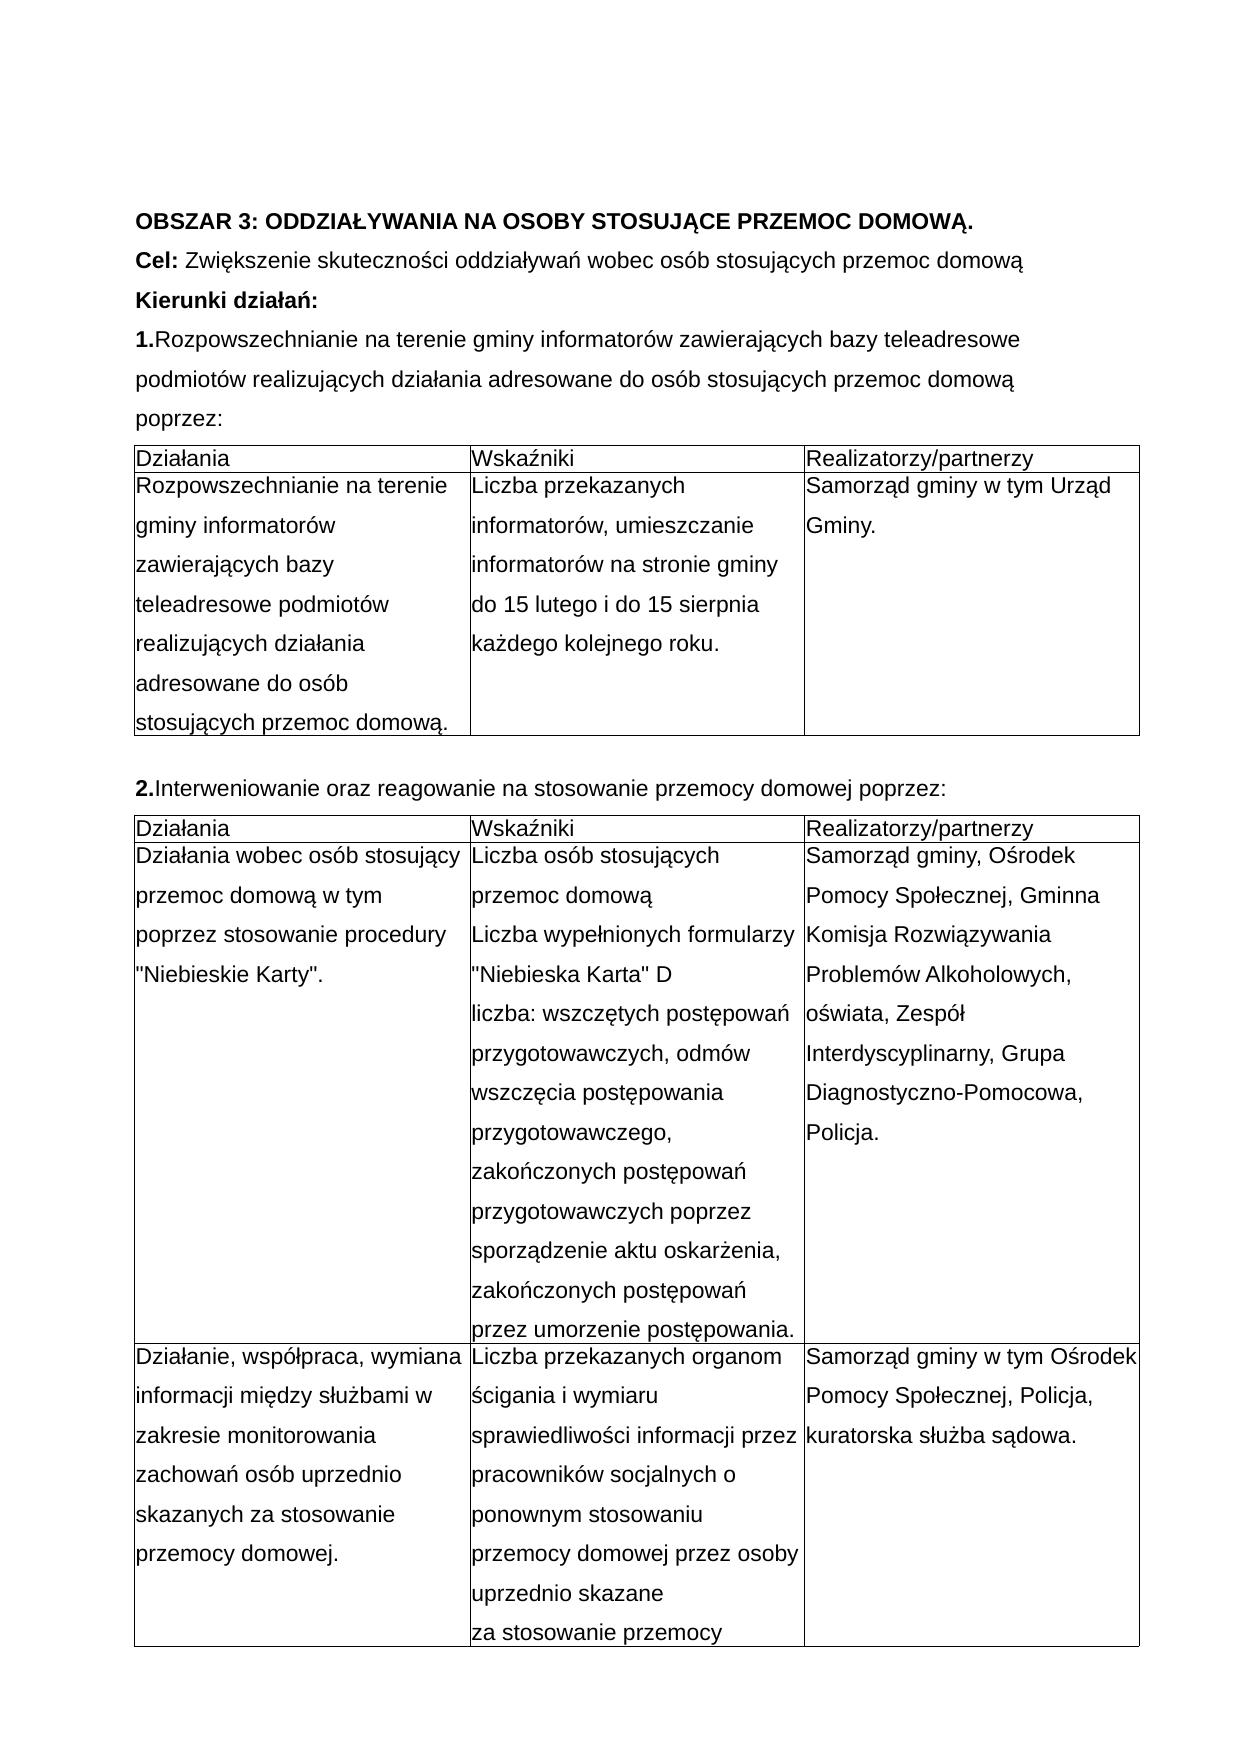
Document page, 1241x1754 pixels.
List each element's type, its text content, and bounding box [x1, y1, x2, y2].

table_cell Liczba osób stosujących przemoc domową Liczba wypełnionych formularzy "Niebieska Karta" D liczba: wszczętych postępowań przygotowawczych, odmów wszczęcia postępowania przygotowawczego, zakończonych postępowań przygotowawczych poprzez sporządzenie aktu oskarżenia, zakończonych postępowań przez umorzenie postępowania. [471, 843, 804, 1342]
table_header Wskaźniki [471, 816, 804, 842]
table_cell Działania wobec osób stosujący przemoc domową w tym poprzez stosowanie procedury "Niebieskie Karty". [135, 843, 470, 1342]
table_header Realizatorzy/partnerzy [805, 816, 1139, 842]
table_header Wskaźniki [471, 446, 804, 472]
table_cell Samorząd gminy, Ośrodek Pomocy Społecznej, Gminna Komisja Rozwiązywania Problemów Alkoholowych, oświata, Zespół Interdyscyplinarny, Grupa Diagnostyczno-Pomocowa, Policja. [805, 843, 1139, 1342]
table_header Działania [135, 446, 470, 472]
table_cell Liczba przekazanych informatorów, umieszczanie informatorów na stronie gminy do 15 lutego i do 15 sierpnia każdego kolejnego roku. [471, 473, 804, 735]
text 2.Interweniowanie oraz reagowanie na stosowanie przemocy domowej poprzez: [135, 736, 1105, 802]
table_cell Samorząd gminy w tym Ośrodek Pomocy Społecznej, Policja, kuratorska służba sądowa. [805, 1344, 1139, 1646]
table_header Działania [135, 816, 470, 842]
text Kierunki działań: [135, 287, 1105, 313]
table_cell Działanie, współpraca, wymiana informacji między służbami w zakresie monitorowania zachowań osób uprzednio skazanych za stosowanie przemocy domowej. [135, 1344, 470, 1646]
table_header Realizatorzy/partnerzy [805, 446, 1139, 472]
table_cell Liczba przekazanych organom ścigania i wymiaru sprawiedliwości informacji przez pracowników socjalnych o ponownym stosowaniu przemocy domowej przez osoby uprzednio skazane za stosowanie przemocy [471, 1344, 804, 1646]
text OBSZAR 3: ODDZIAŁYWANIA NA OSOBY STOSUJĄCE PRZEMOC DOMOWĄ. [135, 208, 1105, 234]
table_cell Rozpowszechnianie na terenie gminy informatorów zawierających bazy teleadresowe podmiotów realizujących działania adresowane do osób stosujących przemoc domową. [135, 473, 470, 735]
text 1.Rozpowszechnianie na terenie gminy informatorów zawierających bazy teleadresowe podmiotów realizujących działania adresowane do osób stosujących przemoc domową poprzez: [135, 326, 1105, 432]
text Cel: Zwiększenie skuteczności oddziaływań wobec osób stosujących przemoc domową [135, 247, 1105, 274]
table_cell Samorząd gminy w tym Urząd Gminy. [805, 473, 1139, 735]
